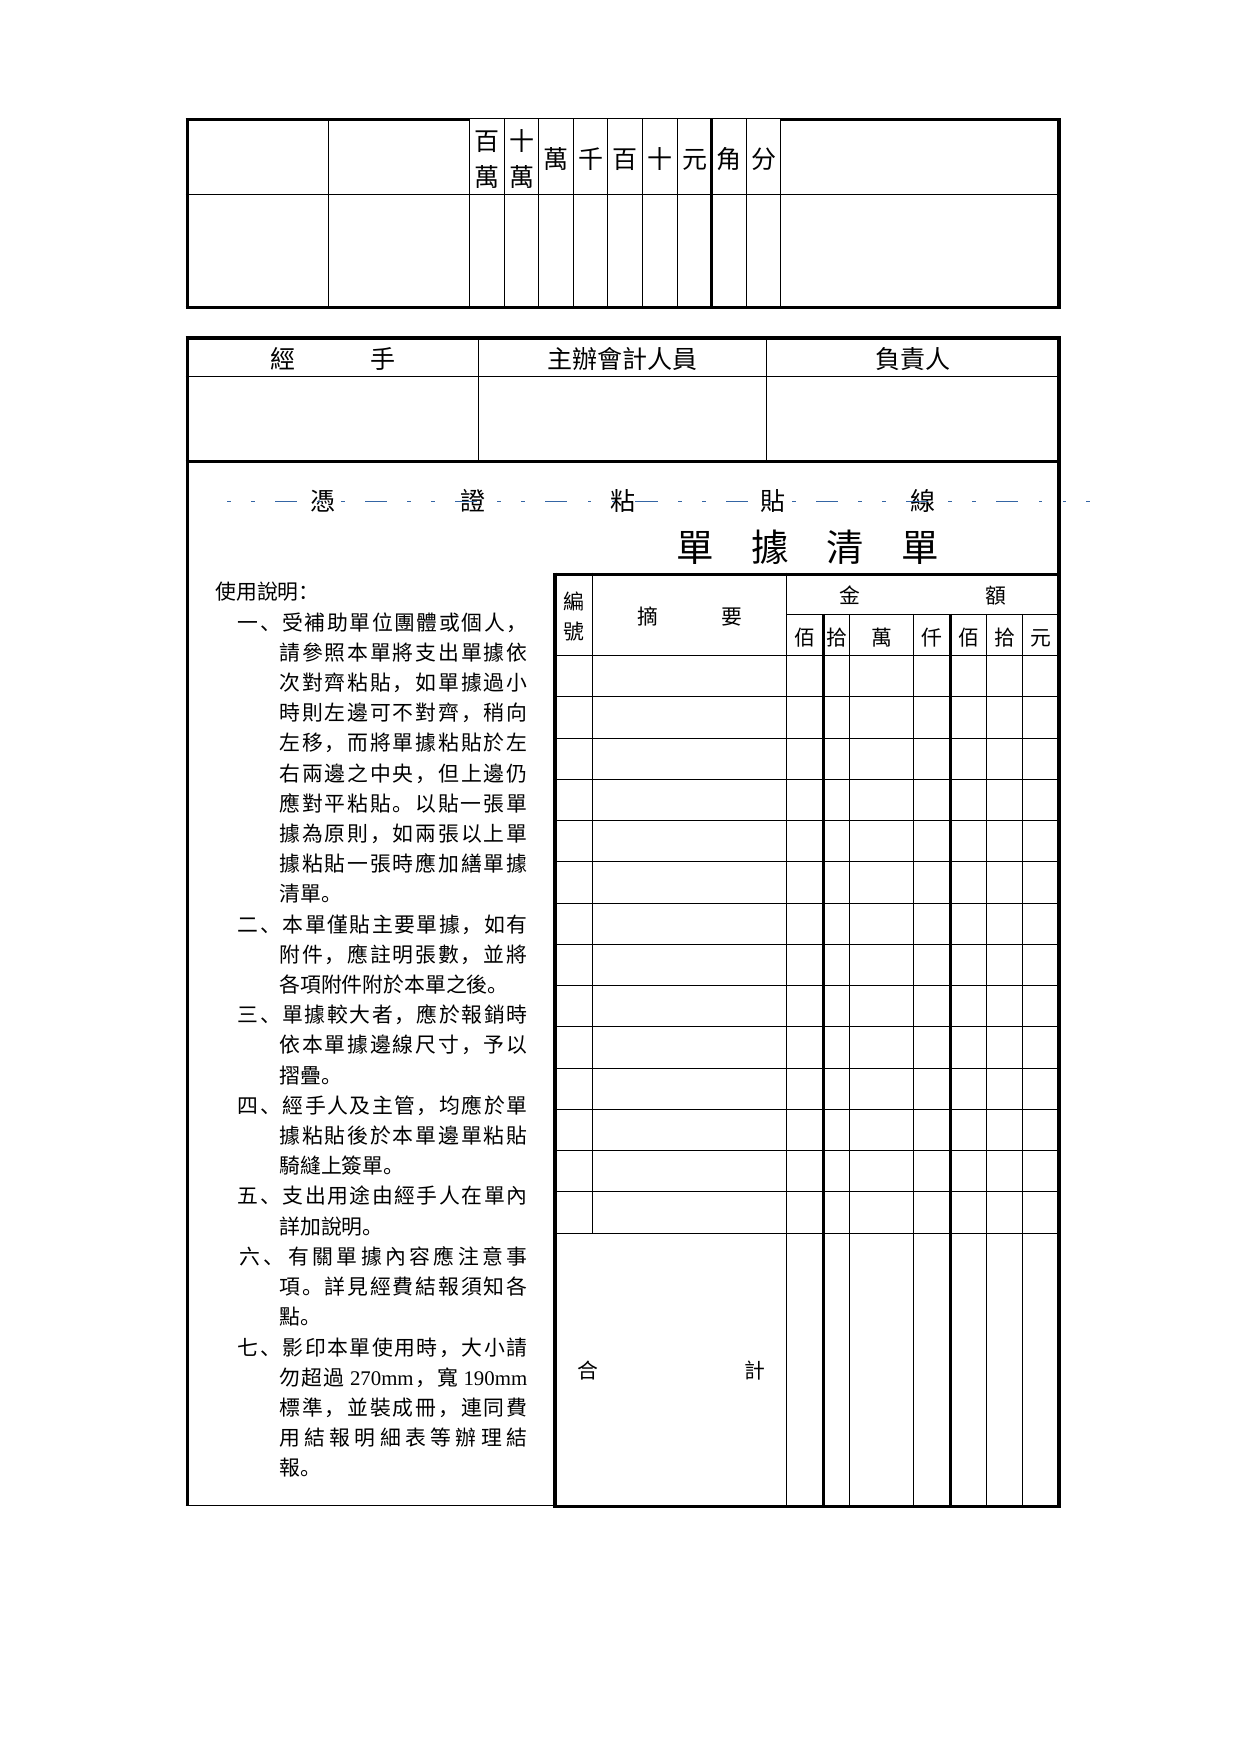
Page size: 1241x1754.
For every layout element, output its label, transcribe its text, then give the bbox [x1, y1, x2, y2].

table_cell [850, 904, 913, 944]
table_cell [557, 780, 592, 820]
table_cell [952, 1027, 986, 1067]
table_cell [987, 1234, 1022, 1505]
table_cell [825, 739, 849, 779]
table_cell [470, 195, 504, 306]
table_cell [850, 1110, 913, 1150]
table_cell [1023, 945, 1057, 985]
table_header [781, 121, 1057, 194]
table_cell [593, 862, 786, 902]
table_cell [914, 821, 949, 861]
table_cell [1023, 1110, 1057, 1150]
table_cell [593, 1192, 786, 1232]
table_cell [987, 862, 1022, 902]
table_cell [914, 739, 949, 779]
table_cell [767, 377, 1057, 460]
table_cell [557, 1192, 592, 1232]
table_cell [987, 1192, 1022, 1232]
table_cell [850, 739, 913, 779]
table_cell [914, 904, 949, 944]
table_cell [952, 697, 986, 737]
table_cell [479, 377, 766, 460]
table_cell [189, 377, 478, 460]
table_cell [850, 1151, 913, 1191]
table_cell [787, 1110, 822, 1150]
table_cell [914, 1192, 949, 1232]
table_header [189, 121, 328, 194]
table_cell [952, 986, 986, 1026]
table_cell [787, 1234, 822, 1505]
table_cell [914, 1234, 949, 1505]
table_header 主辦會計人員 [479, 340, 766, 376]
table_cell [787, 656, 822, 696]
table_cell [678, 195, 710, 306]
table_cell [952, 945, 986, 985]
table_header [329, 121, 469, 194]
table_cell [539, 195, 573, 306]
table_cell [952, 1110, 986, 1150]
table_cell [952, 1192, 986, 1232]
table_cell [952, 904, 986, 944]
table_cell [787, 862, 822, 902]
table_cell 編號 [557, 576, 592, 655]
table_cell [557, 697, 592, 737]
table_cell [952, 780, 986, 820]
table_cell [914, 656, 949, 696]
table_cell [593, 697, 786, 737]
table_cell [1023, 780, 1057, 820]
table_cell [593, 1027, 786, 1067]
table_cell 元 [678, 119, 710, 194]
table_cell [593, 945, 786, 985]
table_cell [850, 1027, 913, 1067]
table_cell [593, 1110, 786, 1150]
table_cell 十 [643, 119, 677, 194]
table_cell [557, 904, 592, 944]
table_cell [850, 986, 913, 1026]
table_cell [787, 1027, 822, 1067]
table_cell [608, 195, 642, 306]
table_cell [593, 1069, 786, 1109]
table_cell [557, 656, 592, 696]
table_cell [825, 904, 849, 944]
table_cell [557, 1027, 592, 1067]
table_cell [850, 1192, 913, 1232]
table_cell [987, 821, 1022, 861]
table_cell [787, 945, 822, 985]
table_cell [593, 780, 786, 820]
table_cell 金 額 [787, 576, 1057, 614]
table_cell [557, 1110, 592, 1150]
table_cell [825, 1192, 849, 1232]
table_header 經 手 [189, 340, 478, 376]
table_cell 角 [713, 119, 746, 194]
table_cell [987, 945, 1022, 985]
table_cell [1023, 1151, 1057, 1191]
table_cell [825, 862, 849, 902]
table_cell 佰 [952, 615, 986, 655]
table_cell [787, 780, 822, 820]
table_cell [987, 780, 1022, 820]
table_cell [574, 195, 607, 306]
table_cell [825, 780, 849, 820]
table_cell [914, 862, 949, 902]
table_cell [952, 739, 986, 779]
table_cell [1023, 821, 1057, 861]
table_cell [825, 1069, 849, 1109]
table_cell [825, 656, 849, 696]
table_cell [850, 656, 913, 696]
table_cell [987, 986, 1022, 1026]
table_cell [987, 697, 1022, 737]
table_cell [787, 1192, 822, 1232]
table_cell [825, 1234, 849, 1505]
table_cell [914, 780, 949, 820]
table_cell [987, 1027, 1022, 1067]
table_cell [593, 1151, 786, 1191]
table_cell [825, 1110, 849, 1150]
table_cell [787, 1069, 822, 1109]
table_cell 十萬 [505, 119, 538, 194]
table_cell [987, 1110, 1022, 1150]
table_cell [1023, 739, 1057, 779]
table_cell [825, 1151, 849, 1191]
table_cell [557, 945, 592, 985]
table_cell 摘 要 [593, 576, 786, 655]
table_cell [557, 1151, 592, 1191]
table_cell [1023, 862, 1057, 902]
table_cell [952, 821, 986, 861]
table_cell [713, 195, 746, 306]
table_cell [825, 697, 849, 737]
table_cell 單 據 清 單 [555, 518, 1057, 572]
table_cell [914, 1151, 949, 1191]
table_cell [850, 780, 913, 820]
table_cell [787, 1151, 822, 1191]
table_cell [1023, 656, 1057, 696]
table_cell [1023, 1069, 1057, 1109]
table_cell 佰 [787, 615, 822, 655]
table_cell [987, 1069, 1022, 1109]
table_cell 萬 [850, 615, 913, 655]
table_cell [850, 821, 913, 861]
table_cell 仟 [914, 615, 949, 655]
table_cell [914, 697, 949, 737]
table_cell [825, 1027, 849, 1067]
table_cell [952, 862, 986, 902]
table_cell [914, 1069, 949, 1109]
table_cell [1023, 986, 1057, 1026]
table_cell [850, 1234, 913, 1505]
table_cell 使用說明： 一、受補助單位團體或個人，請參照本單將支出單據依次對齊粘貼，如單據過小時則左邊可不對齊，稍向左移，而將單據粘貼於左右兩邊之中央，但上邊仍應對平粘貼。以貼一張單據為原則，如兩張以上單據粘貼一張時應加繕單據清單。 二、本單僅貼主要單據，如有附件，應註明張數，並將各項附件附於本單之後。 三、單據較大者，應於報銷時依本單據邊線尺寸，予以摺疊。 四、經手人及主管，均應於單據粘貼後於本單邊單粘貼騎縫上簽單。 五、支出用途由經手人在單內詳加說明。 六、有關單據內容應注意事項。詳見經費結報須知各點。 七、影印本單使用時，大小請勿超過270mm，寬190mm標準，並裝成冊，連同費用結報明細表等辦理結報。 [189, 573, 553, 1505]
table_cell [787, 739, 822, 779]
table_cell [787, 697, 822, 737]
table_cell [987, 739, 1022, 779]
table_cell [1023, 697, 1057, 737]
table_cell [329, 195, 469, 306]
table_cell [189, 195, 328, 306]
table_cell [914, 1110, 949, 1150]
table_cell 元 [1023, 615, 1057, 655]
table_cell [781, 195, 1057, 306]
table_cell [825, 986, 849, 1026]
table_cell [850, 862, 913, 902]
table_cell 百 [608, 119, 642, 194]
table_header 負責人 [767, 340, 1057, 376]
table_cell 千 [574, 119, 607, 194]
table_cell [825, 945, 849, 985]
table_cell 分 [747, 119, 780, 194]
table_cell 合 計 [557, 1234, 786, 1505]
table_cell [952, 1069, 986, 1109]
table_cell [189, 518, 555, 572]
table_cell [825, 821, 849, 861]
table_cell [914, 945, 949, 985]
table_cell [787, 904, 822, 944]
table_cell [593, 904, 786, 944]
table_cell [747, 195, 780, 306]
table_cell [1023, 1027, 1057, 1067]
table_cell [850, 1069, 913, 1109]
table_cell [557, 739, 592, 779]
table_cell [787, 821, 822, 861]
table_cell [987, 1151, 1022, 1191]
table_cell [505, 195, 538, 306]
table_cell [593, 986, 786, 1026]
table_cell 萬 [539, 119, 573, 194]
table_cell 憑 證 粘 貼 線 [189, 463, 1057, 518]
table_cell [557, 986, 592, 1026]
table_cell [987, 904, 1022, 944]
table_cell [1023, 904, 1057, 944]
table_cell [914, 986, 949, 1026]
table_cell [593, 821, 786, 861]
table_cell [557, 821, 592, 861]
table_cell [643, 195, 677, 306]
table_cell [952, 1151, 986, 1191]
table_cell [557, 1069, 592, 1109]
table_cell 百萬 [470, 119, 504, 194]
table_cell [987, 656, 1022, 696]
table_cell [593, 656, 786, 696]
table_cell [850, 697, 913, 737]
table_cell [914, 1027, 949, 1067]
table_cell [952, 1234, 986, 1505]
table_cell [557, 862, 592, 902]
table_cell [787, 986, 822, 1026]
table_cell [850, 945, 913, 985]
table_cell [1023, 1192, 1057, 1232]
table_cell 拾 [825, 615, 849, 655]
table_cell [1023, 1234, 1057, 1505]
table_cell 拾 [987, 615, 1022, 655]
table_cell [593, 739, 786, 779]
table_cell [952, 656, 986, 696]
